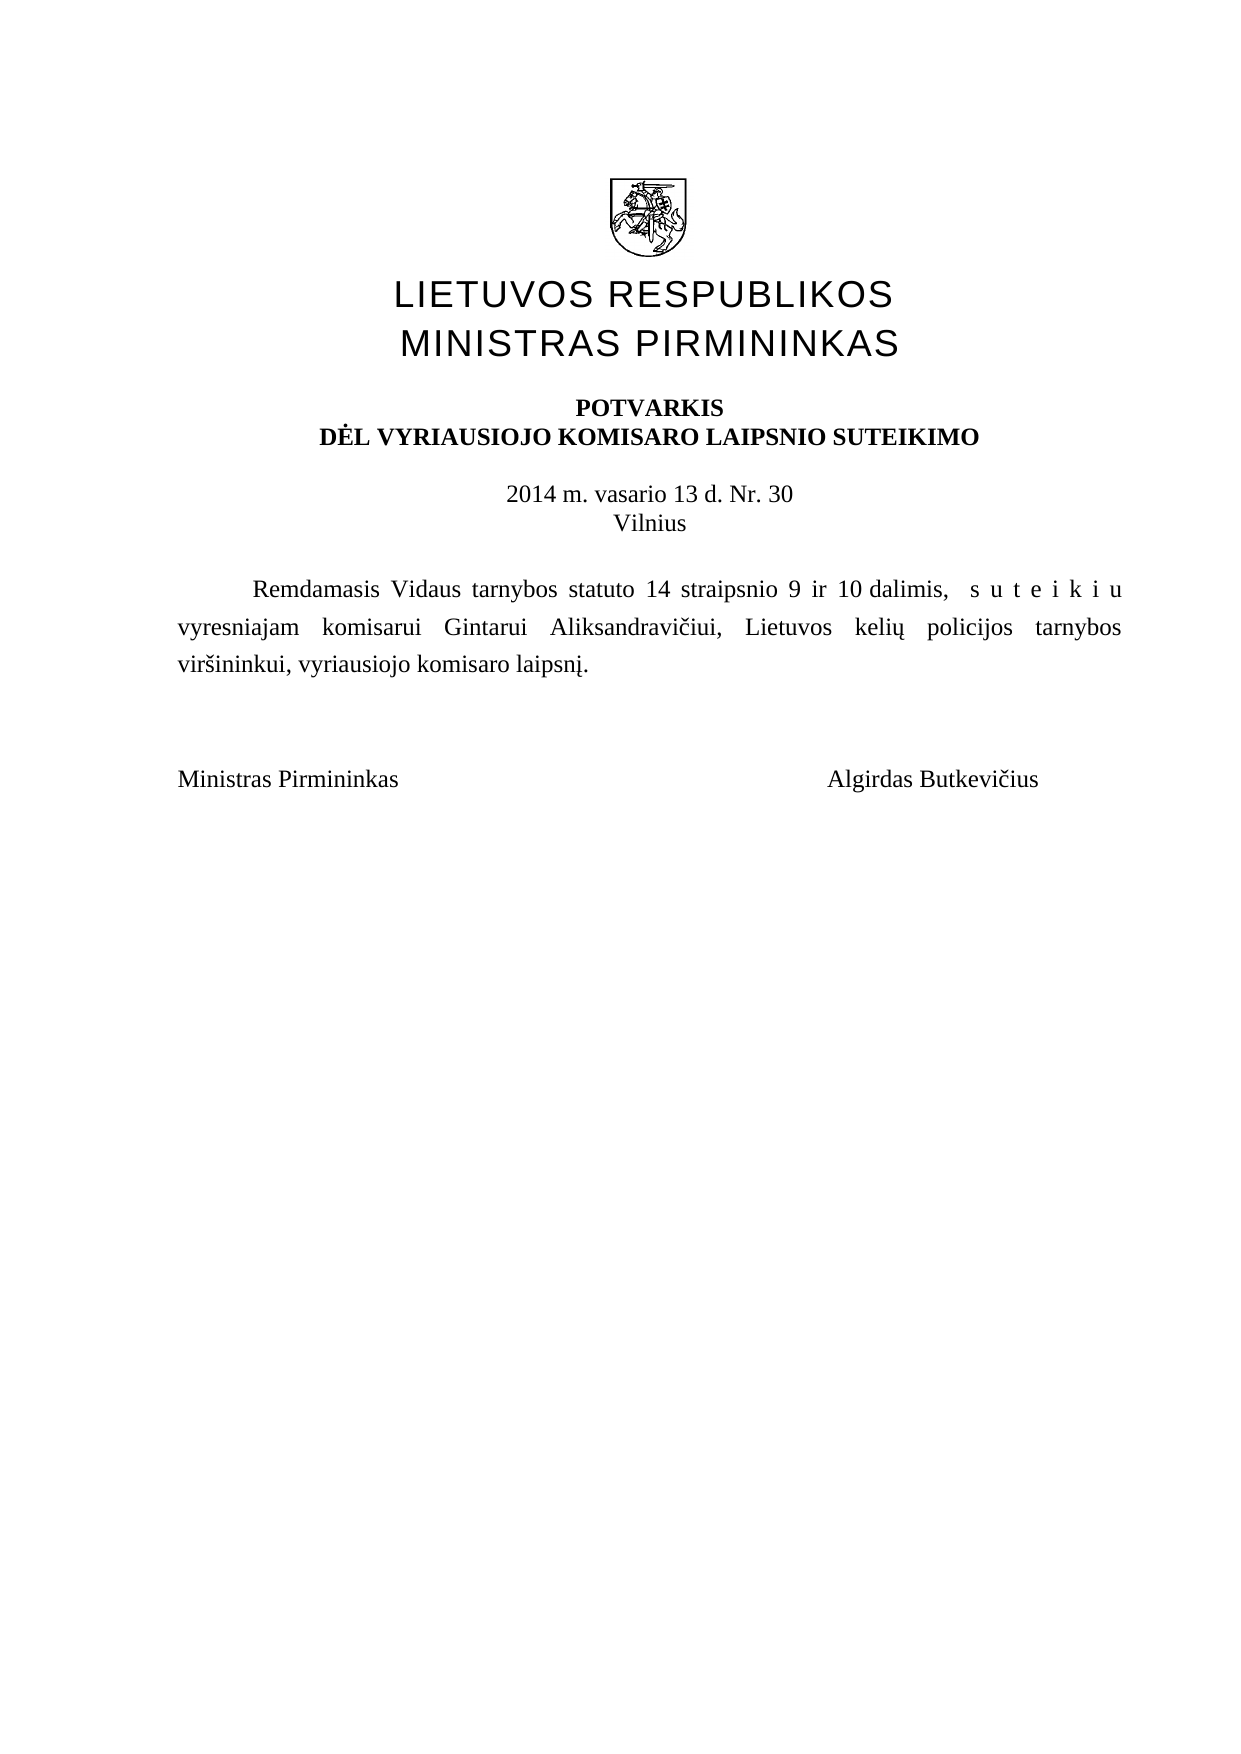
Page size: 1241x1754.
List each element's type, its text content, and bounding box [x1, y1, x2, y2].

text Remdamasis Vidaus tarnybos statuto 14 straipsnio 9 ir 10 dalimis, suteikiu vyresniajam komisarui Gintarui Aliksandravičiui, Lietuvos kelių policijos tarnybos viršininkui, vyriausiojo komisaro laipsnį. [177, 565, 1122, 678]
text Vilnius [177, 508, 1122, 537]
text 2014 m. vasario 13 d. Nr. 30 [177, 479, 1122, 508]
text LIETUVOS RESPUBLIKOS [177, 272, 1122, 315]
text Ministras Pirmininkas Algirdas Butkevičius [177, 764, 1122, 793]
text Dėl VYRIAUSIOJO KOMISARO LAIPSNIO SUTEIKIMO [177, 422, 1122, 450]
text POTVARKIS [177, 393, 1122, 422]
text MINISTRAS PIRMININKAS [177, 321, 1122, 364]
